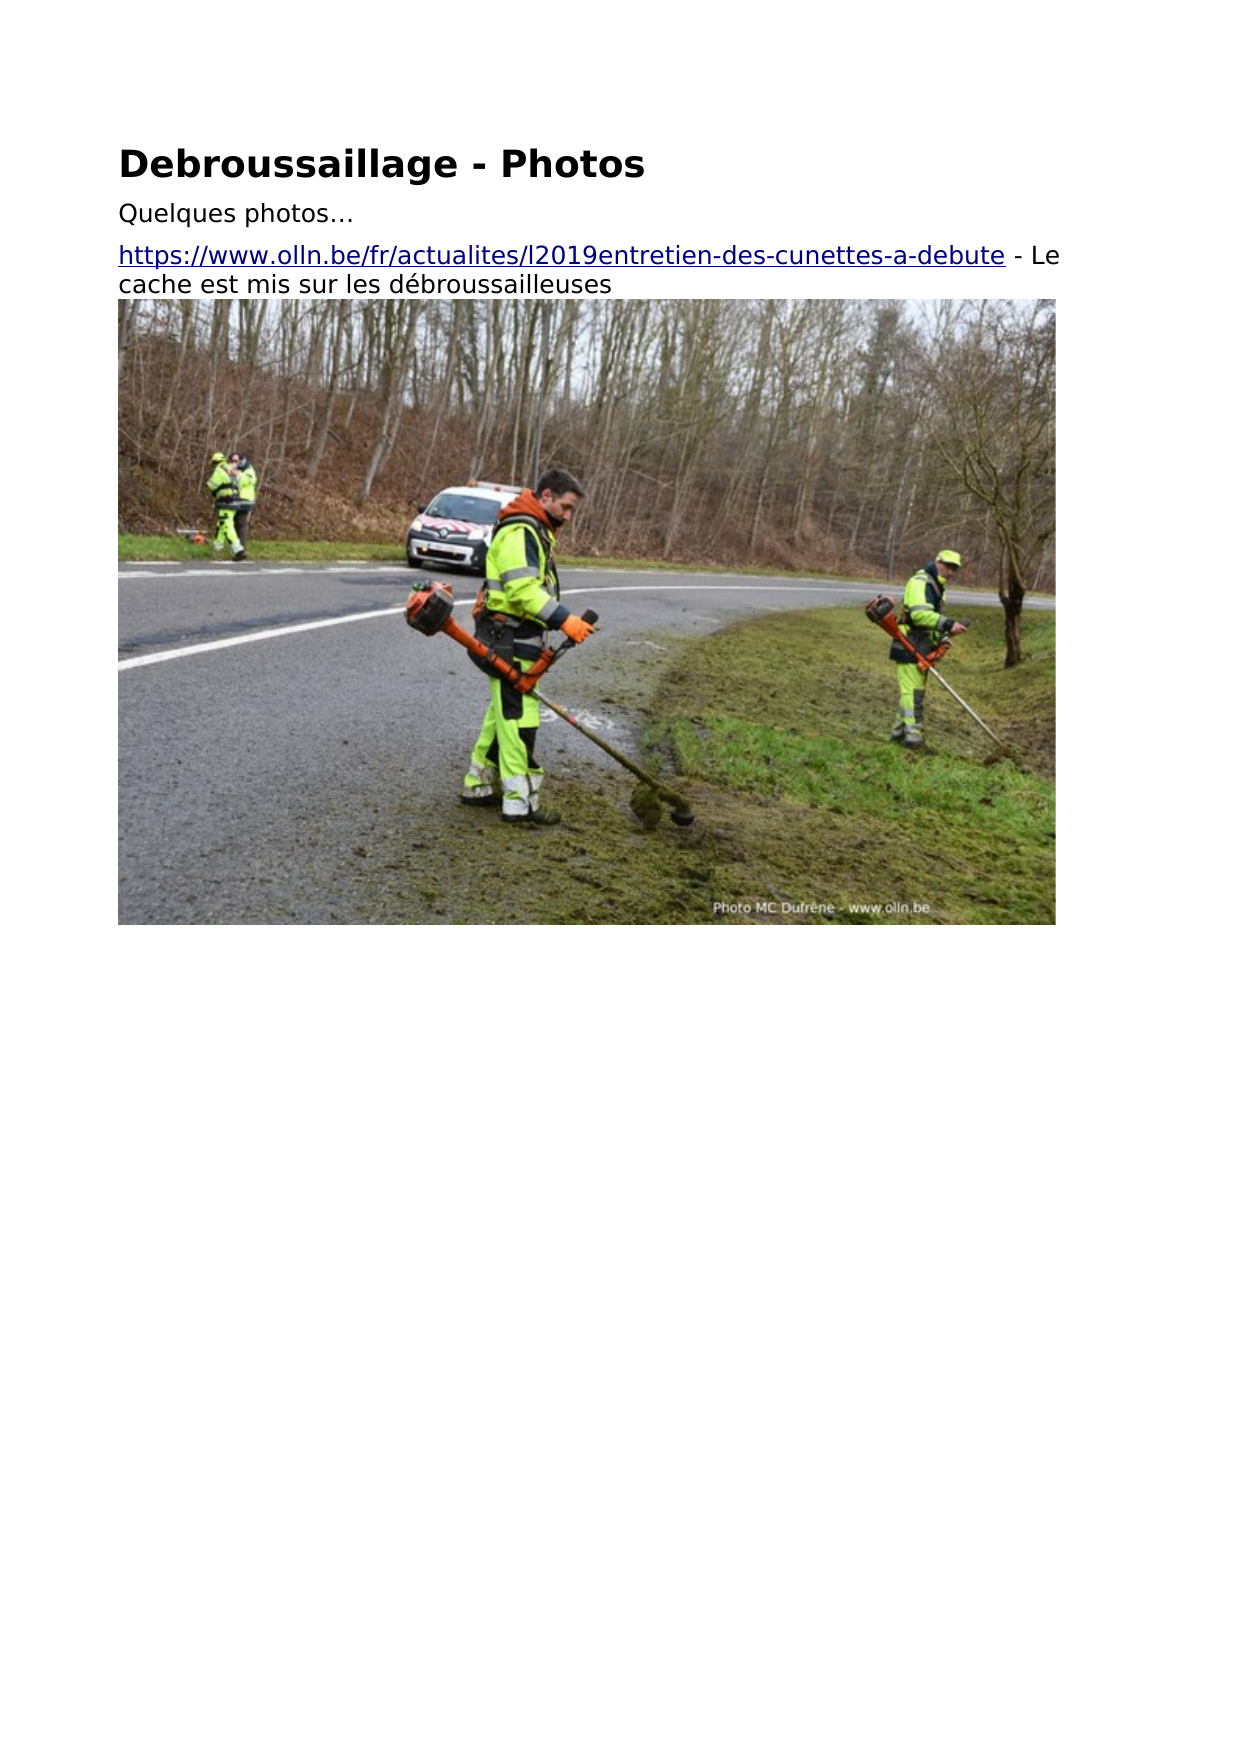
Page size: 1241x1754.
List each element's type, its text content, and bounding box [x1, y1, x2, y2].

picture [118, 299, 1056, 925]
text Quelques photos… [118, 199, 1122, 228]
text https://www.olln.be/fr/actualites/l2019entretien-des-cunettes-a-debute - Le cache est mis sur les débroussailleuses [118, 241, 1122, 924]
subtitle Debroussaillage - Photos [118, 143, 1122, 187]
